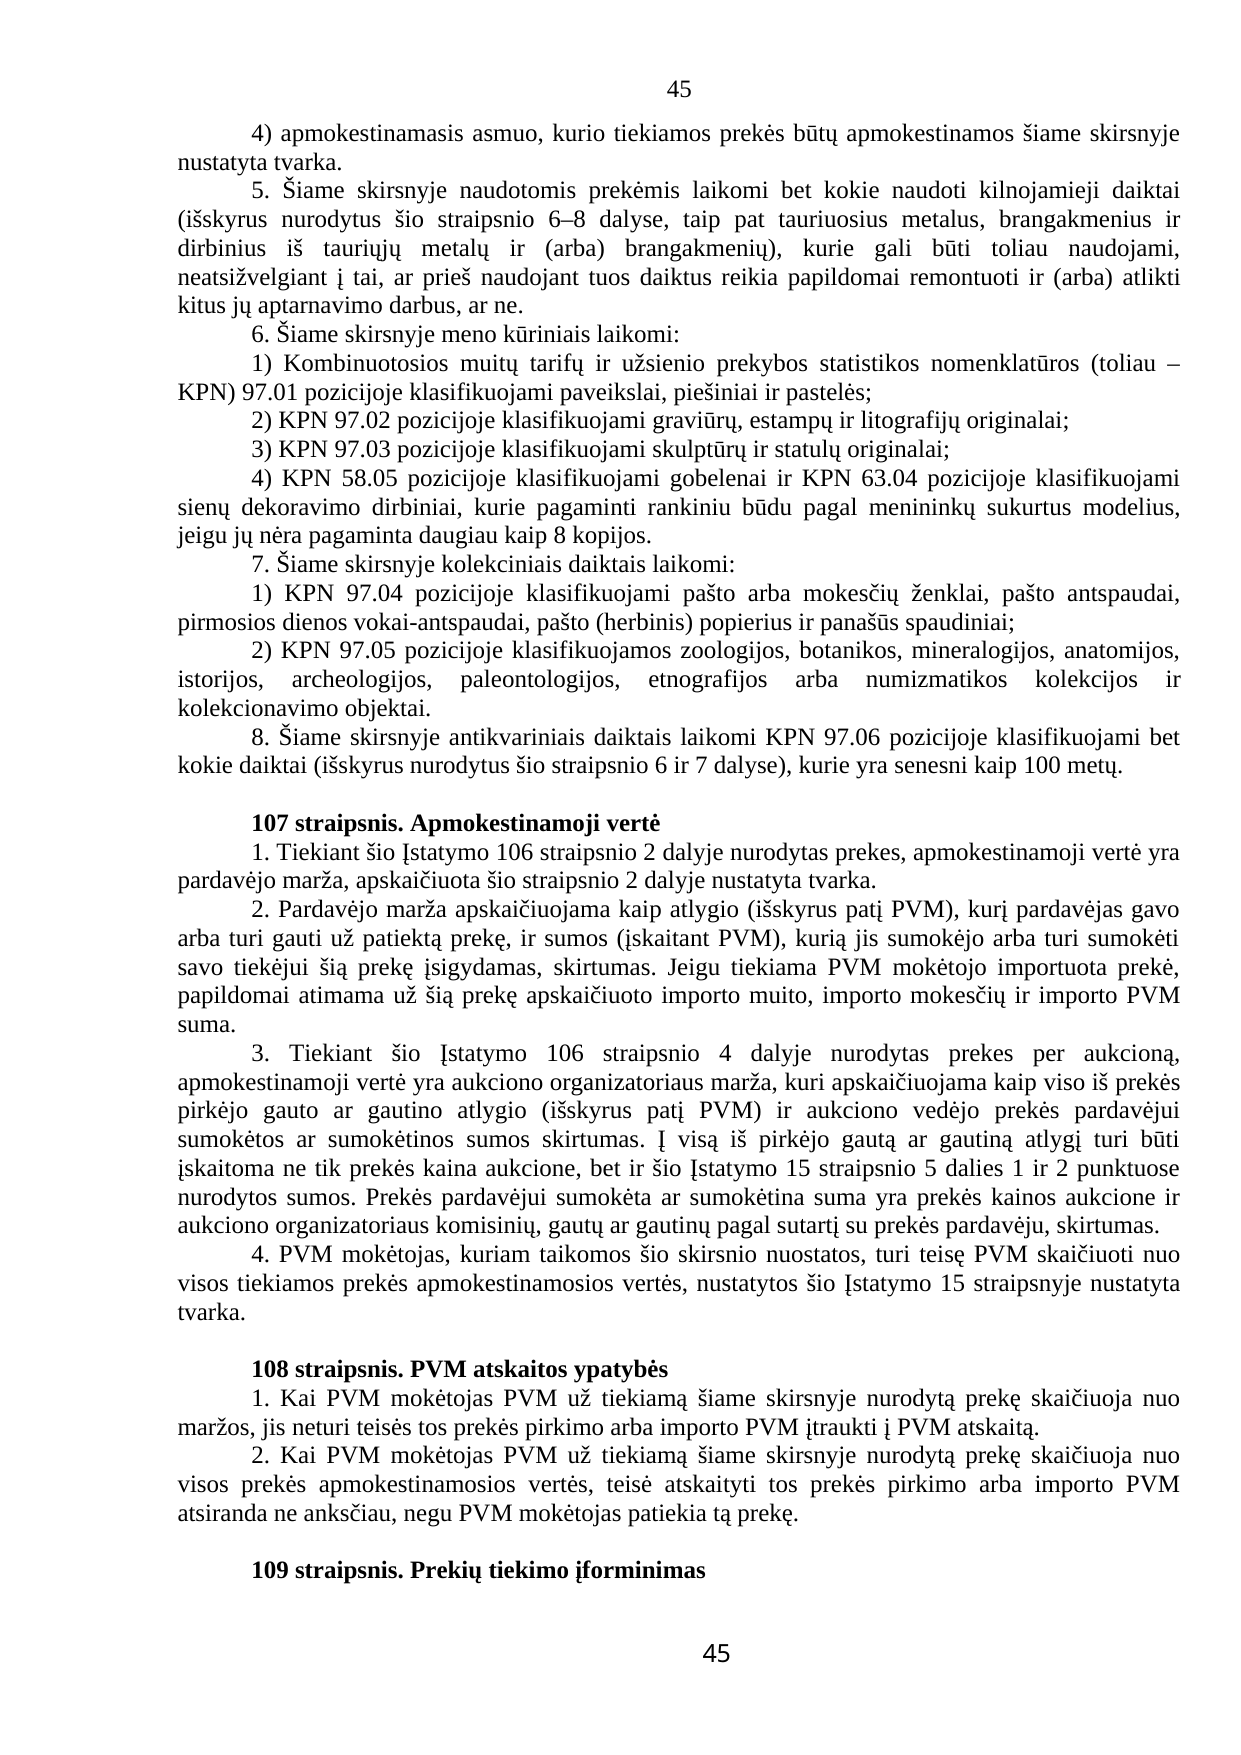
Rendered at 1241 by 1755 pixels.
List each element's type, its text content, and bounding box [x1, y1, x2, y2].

text 108 straipsnis. PVM atskaitos ypatybės [177, 1354, 1181, 1383]
text 1. Tiekiant šio Įstatymo 106 straipsnio 2 dalyje nurodytas prekes, apmokestinamoji vertė yra pardavėjo marža, apskaičiuota šio straipsnio 2 dalyje nustatyta tvarka. [177, 837, 1181, 894]
text 109 straipsnis. Prekių tiekimo įforminimas [177, 1556, 1181, 1584]
text 3. Tiekiant šio Įstatymo 106 straipsnio 4 dalyje nurodytas prekes per aukcioną, apmokestinamoji vertė yra aukciono organizatoriaus marža, kuri apskaičiuojama kaip viso iš prekės pirkėjo gauto ar gautino atlygio (išskyrus patį PVM) ir aukciono vedėjo prekės pardavėjui sumokėtos ar sumokėtinos sumos skirtumas. Į visą iš pirkėjo gautą ar gautiną atlygį turi būti įskaitoma ne tik prekės kaina aukcione, bet ir šio Įstatymo 15 straipsnio 5 dalies 1 ir 2 punktuose nurodytos sumos. Prekės pardavėjui sumokėta ar sumokėtina suma yra prekės kainos aukcione ir aukciono organizatoriaus komisinių, gautų ar gautinų pagal sutartį su prekės pardavėju, skirtumas. [177, 1038, 1181, 1239]
text 1. Kai PVM mokėtojas PVM už tiekiamą šiame skirsnyje nurodytą prekę skaičiuoja nuo maržos, jis neturi teisės tos prekės pirkimo arba importo PVM įtraukti į PVM atskaitą. [177, 1383, 1181, 1441]
text 2) KPN 97.05 pozicijoje klasifikuojamos zoologijos, botanikos, mineralogijos, anatomijos, istorijos, archeologijos, paleontologijos, etnografijos arba numizmatikos kolekcijos ir kolekcionavimo objektai. [177, 636, 1181, 722]
text 8. Šiame skirsnyje antikvariniais daiktais laikomi KPN 97.06 pozicijoje klasifikuojami bet kokie daiktai (išskyrus nurodytus šio straipsnio 6 ir 7 dalyse), kurie yra senesni kaip 100 metų. [177, 722, 1181, 779]
text 2) KPN 97.02 pozicijoje klasifikuojami graviūrų, estampų ir litografijų originalai; [177, 406, 1181, 434]
text 5. Šiame skirsnyje naudotomis prekėmis laikomi bet kokie naudoti kilnojamieji daiktai (išskyrus nurodytus šio straipsnio 6–8 dalyse, taip pat tauriuosius metalus, brangakmenius ir dirbinius iš tauriųjų metalų ir (arba) brangakmenių), kurie gali būti toliau naudojami, neatsižvelgiant į tai, ar prieš naudojant tuos daiktus reikia papildomai remontuoti ir (arba) atlikti kitus jų aptarnavimo darbus, ar ne. [177, 176, 1181, 319]
text 3) KPN 97.03 pozicijoje klasifikuojami skulptūrų ir statulų originalai; [177, 434, 1181, 463]
text 2. Pardavėjo marža apskaičiuojama kaip atlygio (išskyrus patį PVM), kurį pardavėjas gavo arba turi gauti už patiektą prekę, ir sumos (įskaitant PVM), kurią jis sumokėjo arba turi sumokėti savo tiekėjui šią prekę įsigydamas, skirtumas. Jeigu tiekiama PVM mokėtojo importuota prekė, papildomai atimama už šią prekę apskaičiuoto importo muito, importo mokesčių ir importo PVM suma. [177, 894, 1181, 1038]
text 4) apmokestinamasis asmuo, kurio tiekiamos prekės būtų apmokestinamos šiame skirsnyje nustatyta tvarka. [177, 118, 1181, 176]
text 4. PVM mokėtojas, kuriam taikomos šio skirsnio nuostatos, turi teisę PVM skaičiuoti nuo visos tiekiamos prekės apmokestinamosios vertės, nustatytos šio Įstatymo 15 straipsnyje nustatyta tvarka. [177, 1239, 1181, 1326]
text 4) KPN 58.05 pozicijoje klasifikuojami gobelenai ir KPN 63.04 pozicijoje klasifikuojami sienų dekoravimo dirbiniai, kurie pagaminti rankiniu būdu pagal menininkų sukurtus modelius, jeigu jų nėra pagaminta daugiau kaip 8 kopijos. [177, 463, 1181, 549]
text 107 straipsnis. Apmokestinamoji vertė [177, 808, 1181, 837]
text 6. Šiame skirsnyje meno kūriniais laikomi: [177, 319, 1181, 348]
text 7. Šiame skirsnyje kolekciniais daiktais laikomi: [177, 549, 1181, 578]
text 1) KPN 97.04 pozicijoje klasifikuojami pašto arba mokesčių ženklai, pašto antspaudai, pirmosios dienos vokai-antspaudai, pašto (herbinis) popierius ir panašūs spaudiniai; [177, 578, 1181, 636]
text 2. Kai PVM mokėtojas PVM už tiekiamą šiame skirsnyje nurodytą prekę skaičiuoja nuo visos prekės apmokestinamosios vertės, teisė atskaityti tos prekės pirkimo arba importo PVM atsiranda ne anksčiau, negu PVM mokėtojas patiekia tą prekę. [177, 1441, 1181, 1527]
text 1) Kombinuotosios muitų tarifų ir užsienio prekybos statistikos nomenklatūros (toliau – KPN) 97.01 pozicijoje klasifikuojami paveikslai, piešiniai ir pastelės; [177, 348, 1181, 406]
